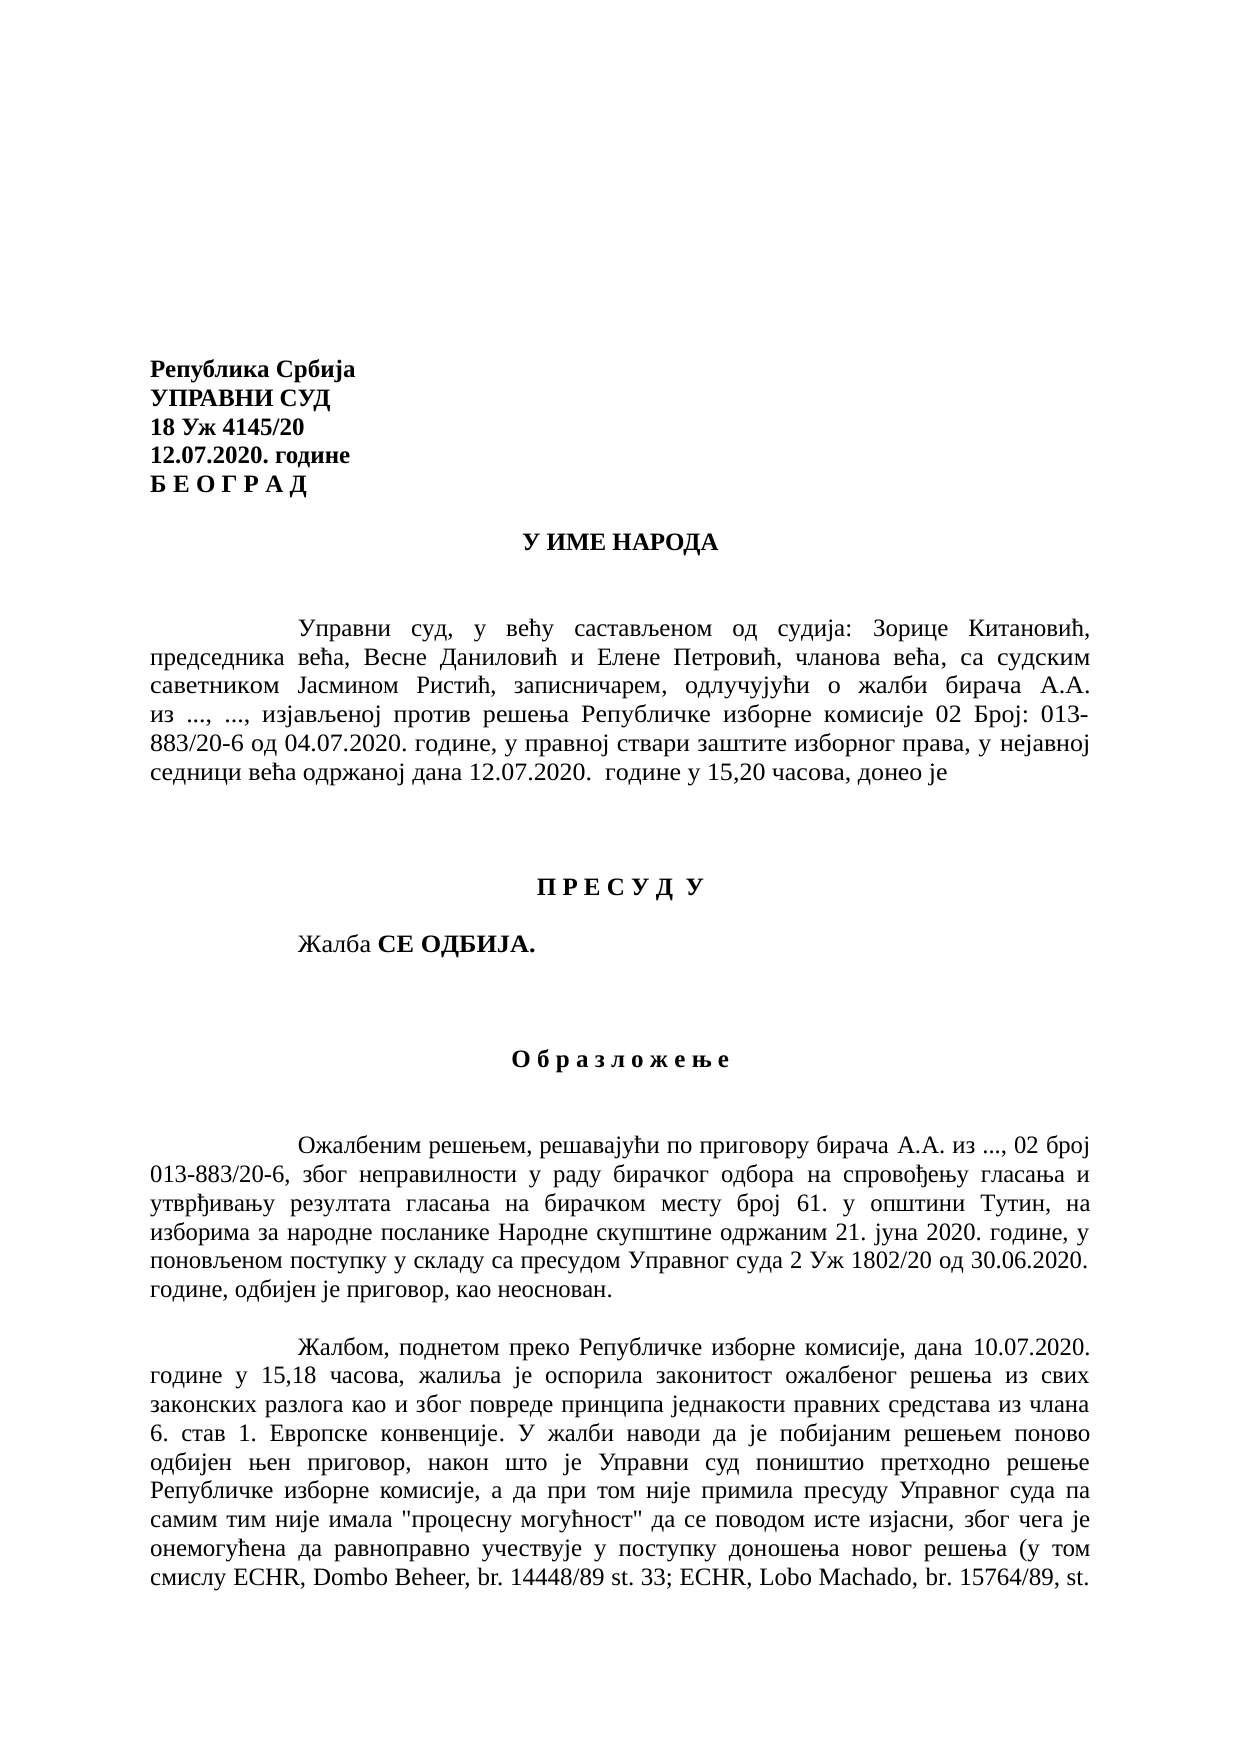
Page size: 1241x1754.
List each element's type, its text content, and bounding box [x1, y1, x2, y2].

text Жалбом, поднетом преко Републичке изборне комисије, дана 10.07.2020. године у 15,18 часова, жалиља је оспорила законитост ожалбеног решења из свих законских разлога као и због повреде принципа једнакости правних средстава из члана 6. став 1. Европске конвенције. У жалби наводи да је побијаним решењем поново одбијен њен приговор, након што је Управни суд поништио претходно решење Републичке изборне комисије, а да при том није примила пресуду Управног суда па самим тим није имала "процесну могућност" да се поводом исте изјасни, због чега је онемогућена да равноправно учествује у поступку доношења новог решења (у том смислу ECHR, Dombo Beheer, br. 14448/89 st. 33; ECHR, Lobo Machado, br. 15764/89, st. [150, 1332, 1090, 1590]
text Управни суд, у већу састављеном од судија: Зорице Китановић, председника већа, Весне Даниловић и Елене Петровић, чланова већа, са судским саветником Јасмином Ристић, записничарем, одлучујући о жалби бирача А.А. из ..., ..., изјављеној против решења Републичке изборне комисије 02 Број: 013-883/20-6 од 04.07.2020. године, у правној ствари заштите изборног права, у нејавној седници већа одржаној дана 12.07.2020. године у 15,20 часова, донео је [150, 613, 1090, 785]
text 18 Уж 4145/20 [150, 412, 1090, 440]
text Ожалбеним решењем, решавајући по приговору бирача А.А. из ..., 02 број 013-883/20-6, због неправилности у раду бирачког одбора на спровођењу гласања и утврђивању резултата гласања на бирачком месту број 61. у општини Тутин, на изборима за народне посланике Народне скупштине одржаним 21. јуна 2020. године, у поновљеном поступку у складу са пресудом Управног суда 2 Уж 1802/20 од 30.06.2020. године, одбијен је приговор, као неоснован. [150, 1130, 1090, 1303]
text П Р Е С У Д У [150, 872, 1090, 900]
text У ИМЕ НАРОДА [150, 527, 1090, 555]
text Жалба СЕ ОДБИЈА. [150, 929, 1090, 958]
text О б р а з л о ж е њ е [150, 1044, 1090, 1073]
text УПРАВНИ СУД [150, 383, 1090, 412]
text Република Србија [150, 148, 1090, 383]
text 12.07.2020. године [150, 440, 1090, 469]
text Б Е О Г Р А Д [150, 469, 1090, 498]
